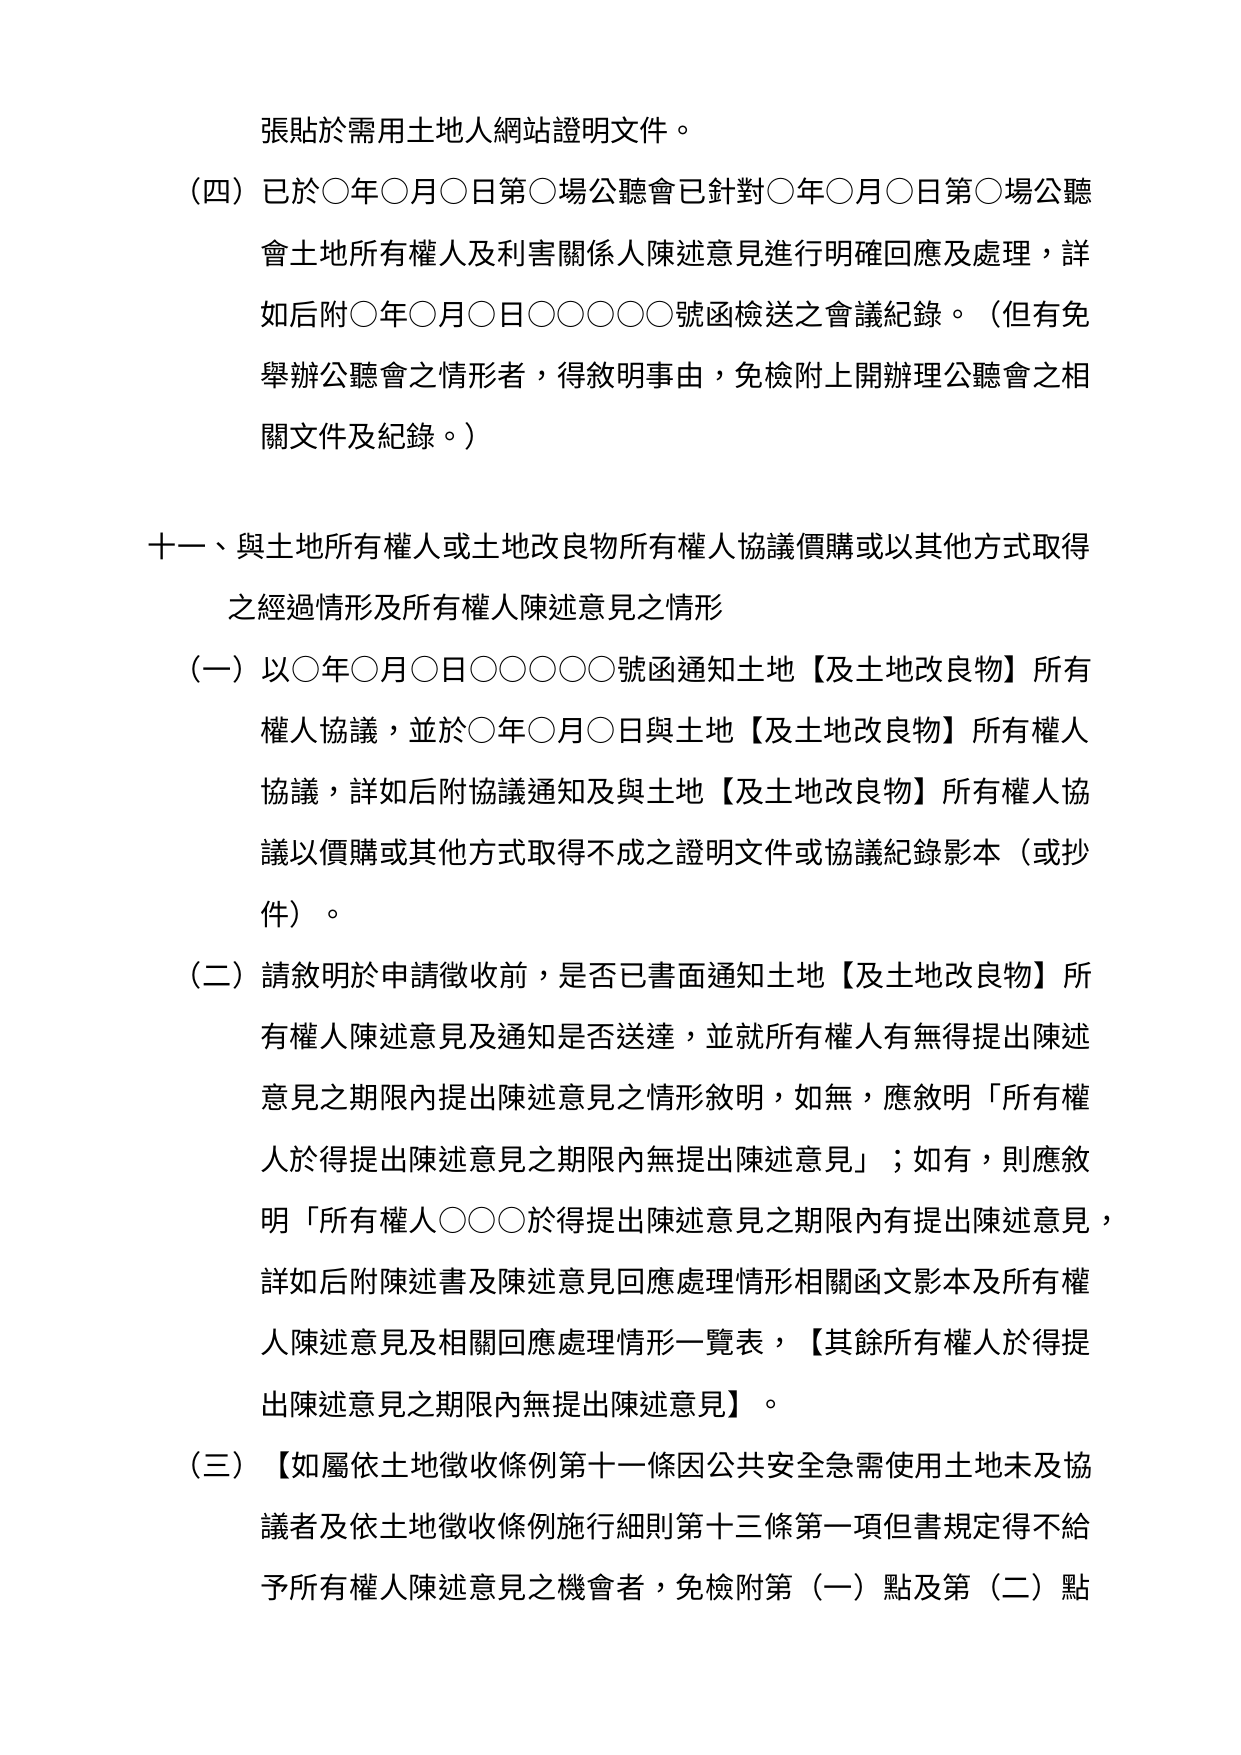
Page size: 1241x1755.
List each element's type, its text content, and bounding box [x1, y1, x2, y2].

text 張貼於需用土地人網站證明文件。 [173, 108, 1093, 150]
text （三）【如屬依土地徵收條例第十一條因公共安全急需使用土地未及協議者及依土地徵收條例施行細則第十三條第一項但書規定得不給予所有權人陳述意見之機會者，免檢附第（一）點及第（二）點 [173, 1442, 1093, 1607]
text （四）已於○年○月○日第○場公聽會已針對○年○月○日第○場公聽會土地所有權人及利害關係人陳述意見進行明確回應及處理，詳如后附○年○月○日○○○○○號函檢送之會議紀錄。（但有免舉辦公聽會之情形者，得敘明事由，免檢附上開辦理公聽會之相關文件及紀錄。） [173, 169, 1093, 456]
text 十一、與土地所有權人或土地改良物所有權人協議價購或以其他方式取得之經過情形及所有權人陳述意見之情形 [148, 524, 1093, 627]
text （一）以○年○月○日○○○○○號函通知土地【及土地改良物】所有權人協議，並於○年○月○日與土地【及土地改良物】所有權人協議，詳如后附協議通知及與土地【及土地改良物】所有權人協議以價購或其他方式取得不成之證明文件或協議紀錄影本（或抄件）。 [173, 646, 1093, 933]
text （二）請敘明於申請徵收前，是否已書面通知土地【及土地改良物】所有權人陳述意見及通知是否送達，並就所有權人有無得提出陳述意見之期限內提出陳述意見之情形敘明，如無，應敘明「所有權人於得提出陳述意見之期限內無提出陳述意見」；如有，則應敘明「所有權人○○○於得提出陳述意見之期限內有提出陳述意見，詳如后附陳述書及陳述意見回應處理情形相關函文影本及所有權人陳述意見及相關回應處理情形一覽表，【其餘所有權人於得提出陳述意見之期限內無提出陳述意見】。 [173, 952, 1093, 1423]
